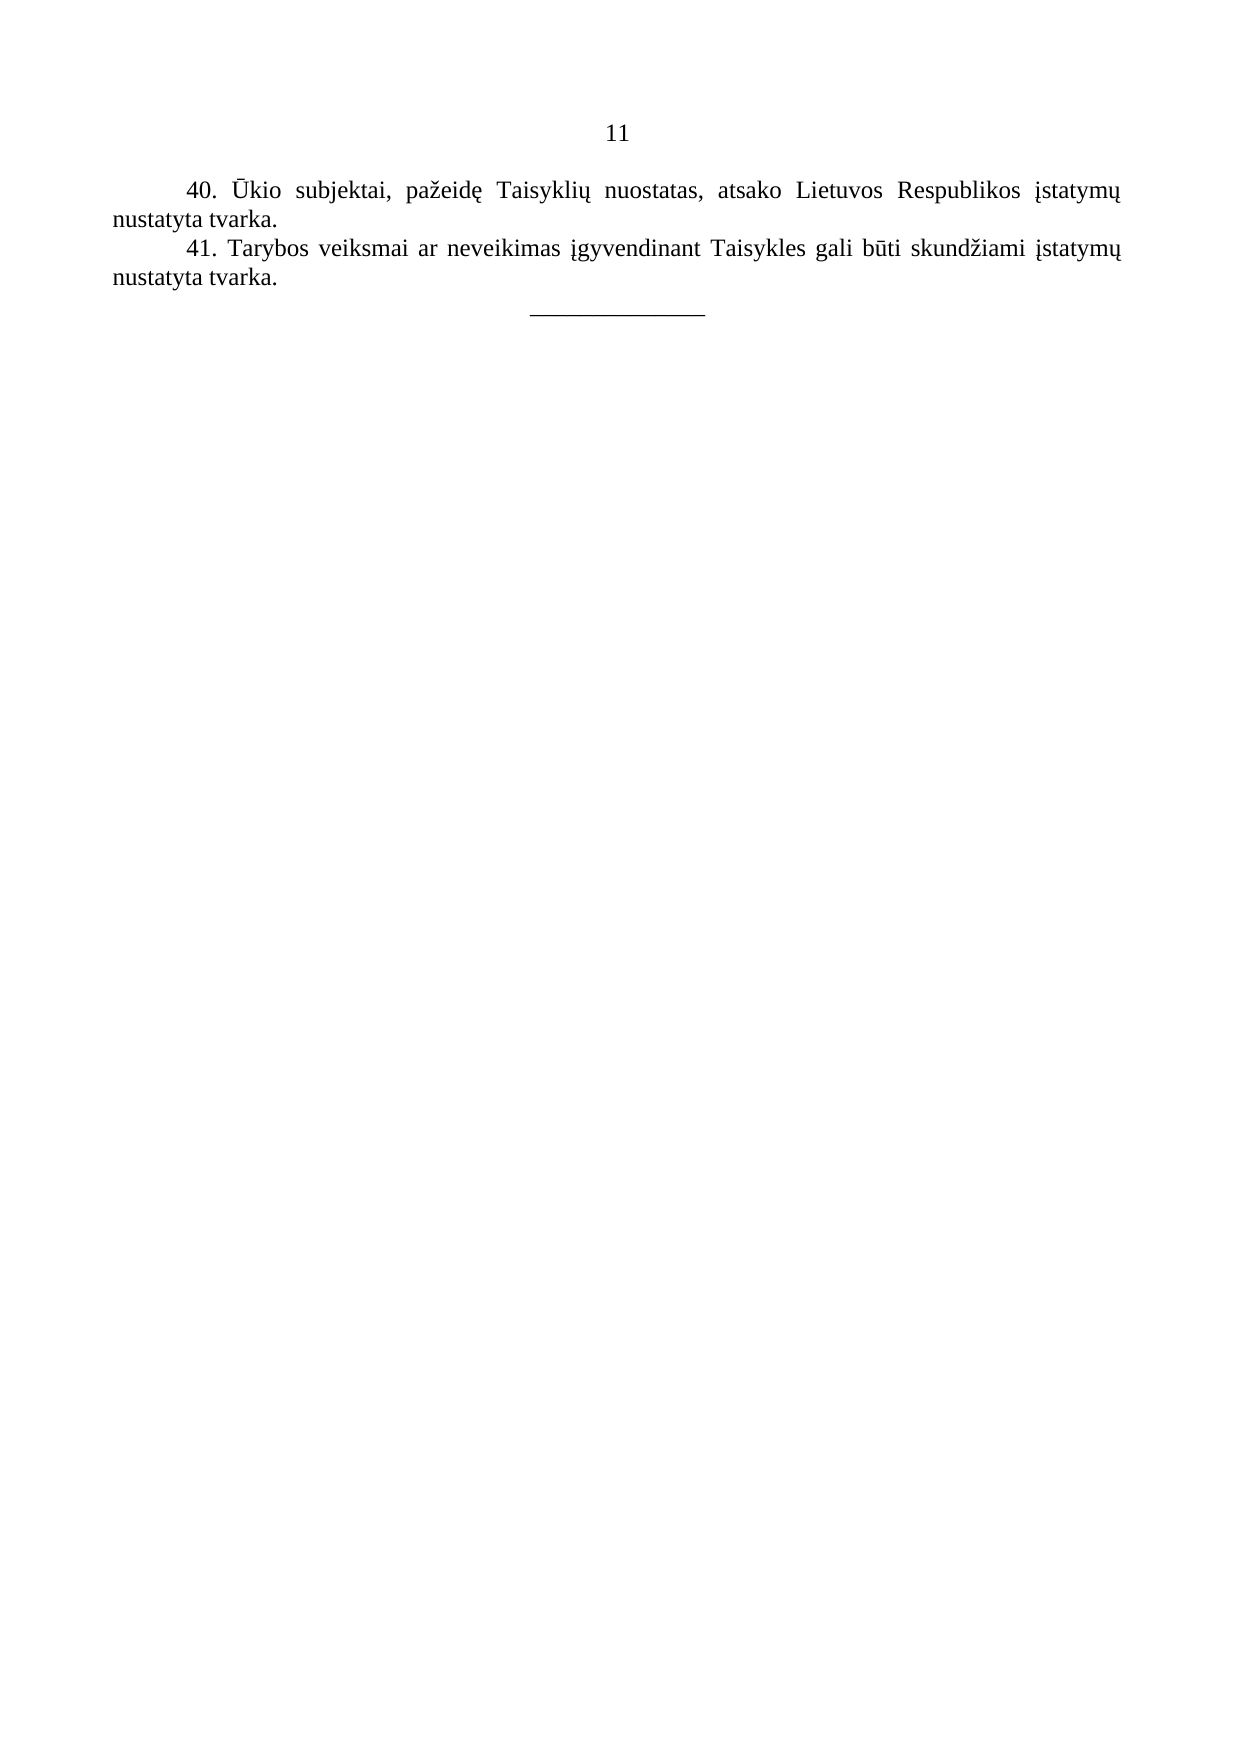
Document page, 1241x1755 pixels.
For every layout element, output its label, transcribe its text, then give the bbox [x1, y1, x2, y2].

text 40. Ūkio subjektai, pažeidę Taisyklių nuostatas, atsako Lietuvos Respublikos įstatymų nustatyta tvarka. [112, 176, 1122, 233]
text ______________ [112, 291, 1122, 319]
text 41. Tarybos veiksmai ar neveikimas įgyvendinant Taisykles gali būti skundžiami įstatymų nustatyta tvarka. [112, 233, 1122, 291]
